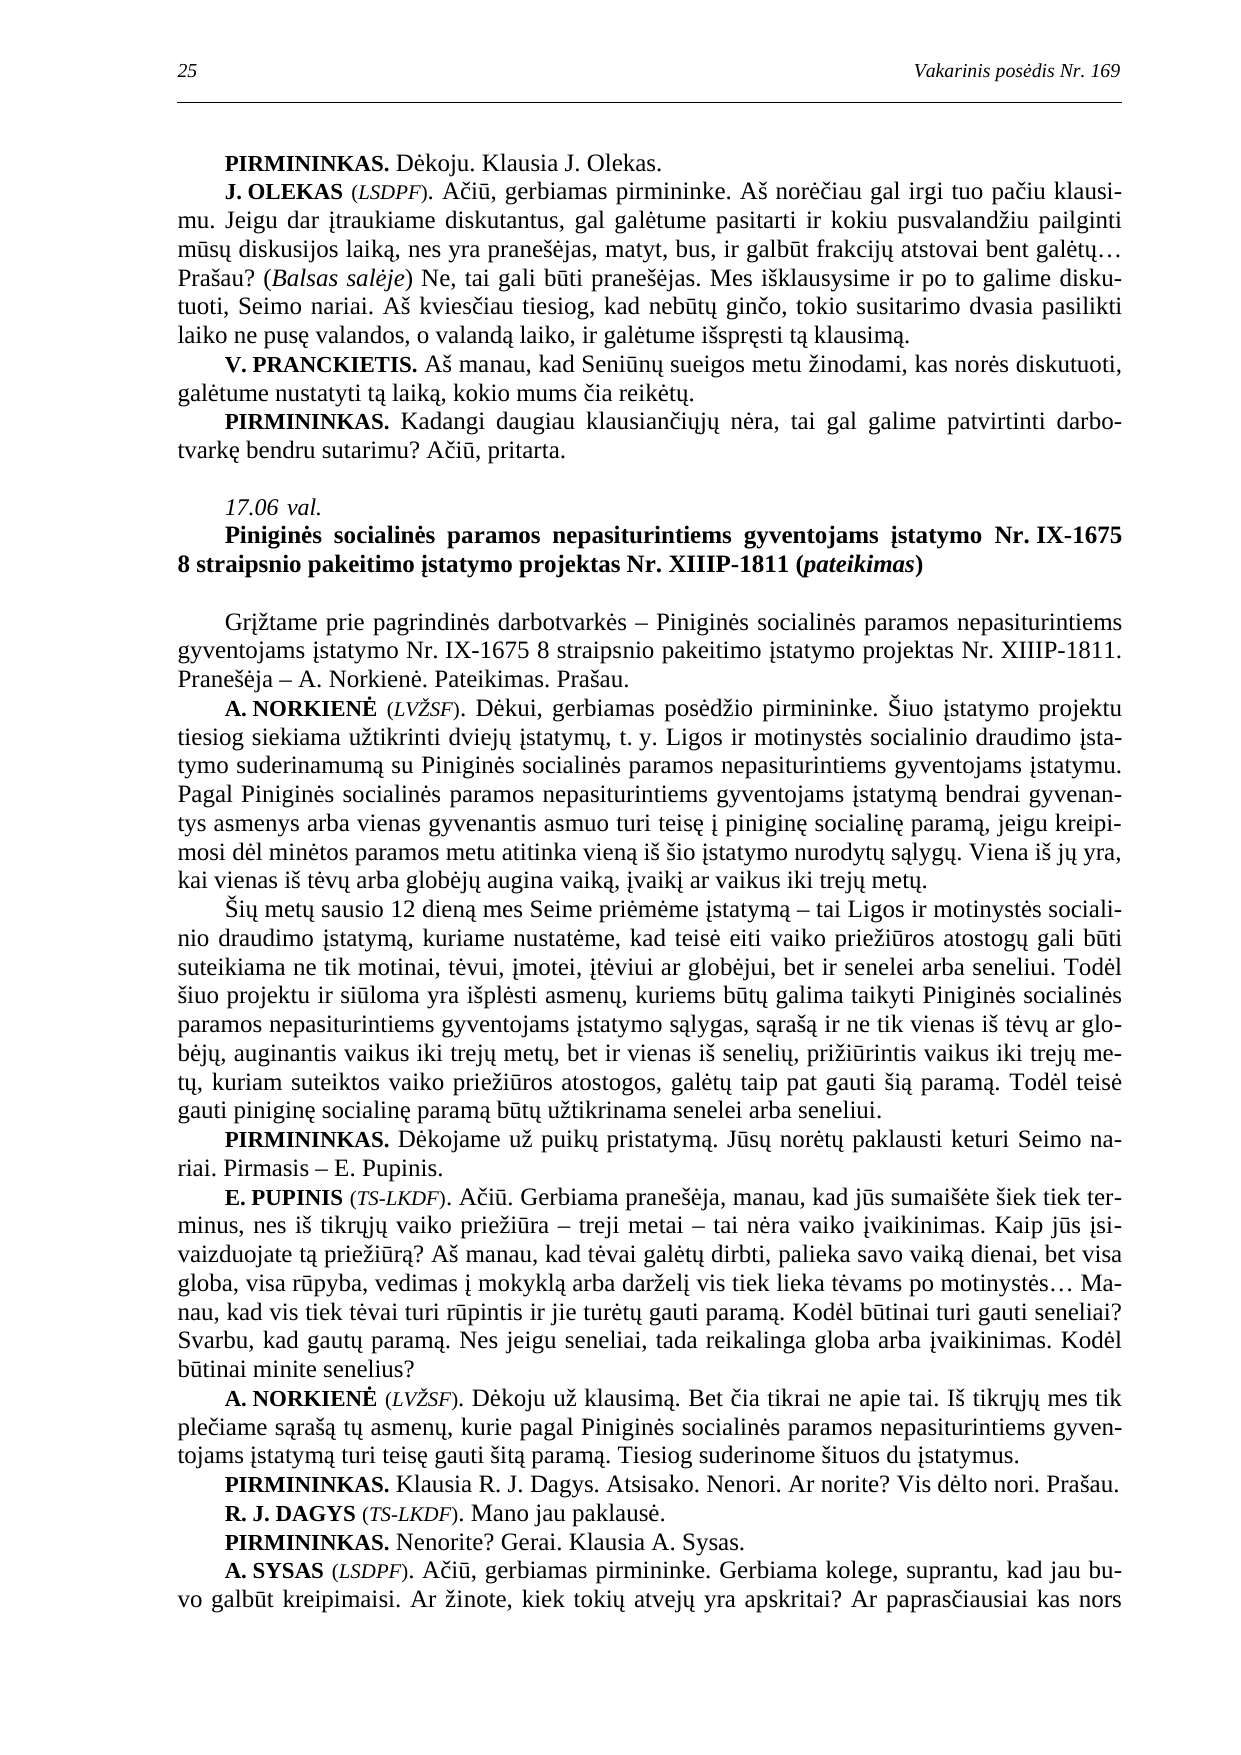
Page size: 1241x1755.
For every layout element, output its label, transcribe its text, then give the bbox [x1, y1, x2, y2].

text A. NORKIENĖ (LVŽSF). Dė­kui, ger­bia­mas po­sė­džio pir­mi­nin­ke. Šiuo įsta­ty­mo pro­jek­tu tie­siog sie­kia­ma už­tik­rin­ti dvie­jų įsta­ty­mų, t. y. Li­gos ir mo­ti­nys­tės so­cia­li­nio drau­di­mo įsta­ty­mo su­de­ri­na­mu­mą su Pi­ni­gi­nės so­cia­li­nės pa­ra­mos ne­pa­si­tu­rin­tiems gy­ven­to­jams įsta­ty­mu. Pa­gal Pi­ni­gi­nės so­cia­li­nės pa­ra­mos ne­pa­si­tu­rin­tiems gy­ven­to­jams įsta­ty­mą ben­drai gy­ve­nan­tys as­me­nys ar­ba vie­nas gy­ve­nan­tis as­muo tu­ri tei­sę į pi­ni­gi­nę so­cia­li­nę pa­ra­mą, jei­gu krei­pi­mo­si dėl mi­nė­tos pa­ra­mos me­tu ati­tin­ka vie­ną iš šio įsta­ty­mo nu­ro­dy­tų są­ly­gų. Vie­na iš jų yra, kai vie­nas iš tė­vų ar­ba glo­bė­jų au­gi­na vai­ką, įvai­kį ar vai­kus iki tre­jų me­tų. [177, 693, 1122, 894]
text PIRMININKAS. Klau­sia R. J. Da­gys. At­si­sa­ko. Ne­no­ri. Ar no­ri­te? Vis dėl­to no­ri. Pra­šau. [177, 1469, 1122, 1498]
text V. PRANCKIETIS. Aš ma­nau, kad Se­niū­nų su­ei­gos me­tu ži­no­da­mi, kas no­rės dis­ku­tuo­ti, ga­lė­tu­me nu­sta­ty­ti tą lai­ką, ko­kio mums čia rei­kė­tų. [177, 349, 1122, 406]
text PIRMININKAS. Ka­dan­gi dau­giau klau­sian­čių­jų nė­ra, tai gal ga­li­me pa­tvir­tin­ti dar­bo­tvarkę ben­dru su­ta­ri­mu? Ačiū, pri­tar­ta. [177, 406, 1122, 464]
text Grįž­ta­me prie pa­grin­di­nės dar­bo­tvarkės – Pi­ni­gi­nės so­cia­li­nės pa­ra­mos ne­pa­si­tu­rin­tiems gy­ven­to­jams įsta­ty­mo Nr. IX-1675 8 straips­nio pa­kei­ti­mo įsta­ty­mo pro­jek­tas Nr. XIIIP-1811. Pra­ne­šė­ja – A. Nor­kie­nė. Pa­tei­ki­mas. Pra­šau. [177, 607, 1122, 693]
text Šių me­tų sau­sio 12 die­ną mes Sei­me pri­ėmė­me įsta­ty­mą – tai Li­gos ir mo­ti­nys­tės so­cia­li­nio drau­di­mo įsta­ty­mą, ku­ria­me nu­sta­tė­me, kad tei­sė ei­ti vai­ko prie­žiū­ros atos­to­gų ga­li bū­ti su­tei­kia­ma ne tik mo­ti­nai, tė­vui, įmo­tei, įtė­viui ar glo­bė­jui, bet ir se­ne­lei ar­ba se­ne­liui. To­dėl šiuo pro­jek­tu ir siū­lo­ma yra iš­plės­ti as­me­nų, ku­riems bū­tų ga­li­ma tai­ky­ti Pi­ni­gi­nės so­cia­li­nės pa­ra­mos ne­pa­si­tu­rin­tiems gy­ven­to­jams įsta­ty­mo są­ly­gas, są­ra­šą ir ne tik vie­nas iš tė­vų ar glo­bė­jų, au­gi­nan­tis vai­kus iki tre­jų me­tų, bet ir vie­nas iš se­ne­lių, pri­žiū­rin­tis vai­kus iki tre­jų me­tų, ku­riam su­teik­tos vai­ko prie­žiū­ros atos­to­gos, ga­lė­tų taip pat gau­ti šią pa­ra­mą. To­dėl tei­sė gau­ti pi­ni­gi­nę so­cia­li­nę pa­ra­mą bū­tų už­tik­ri­na­ma se­ne­lei ar­ba se­ne­liui. [177, 894, 1122, 1124]
text R. J. DAGYS (TS-LKDF). Ma­no jau pa­klau­sė. [177, 1498, 1122, 1527]
text PIRMININKAS. Dė­ko­ju. Klau­sia J. Ole­kas. [177, 148, 1122, 176]
text 17.06 val. [224, 493, 1122, 520]
text Pi­ni­gi­nės so­cia­li­nės pa­ra­mos ne­pa­si­tu­rin­tiems gy­ven­to­jams įsta­ty­mo Nr. IX-1675 8 straips­nio pa­kei­ti­mo įsta­ty­mo pro­jek­tas Nr. XIIIP-1811 (pa­tei­ki­mas) [177, 520, 1122, 578]
text A. SYSAS (LSDPF). Ačiū, ger­bia­mas pir­mi­nin­ke. Ger­bia­ma ko­le­ge, su­pran­tu, kad jau bu­vo gal­būt krei­pi­mai­si. Ar ži­no­te, kiek to­kių at­ve­jų yra ap­skri­tai? Ar pa­pras­čiau­siai kas nors [177, 1555, 1122, 1613]
text PIRMININKAS. Ne­no­ri­te? Ge­rai. Klau­sia A. Sy­sas. [177, 1527, 1122, 1555]
text E. PUPINIS (TS-LKDF). Ačiū. Ger­bia­ma pra­ne­šė­ja, ma­nau, kad jūs su­mai­šė­te šiek tiek ter­mi­nus, nes iš tik­rų­jų vai­ko prie­žiū­ra – tre­ji me­tai – tai nė­ra vai­ko įvai­ki­ni­mas. Kaip jūs įsi­vaiz­duo­ja­te tą prie­žiū­rą? Aš ma­nau, kad tė­vai ga­lė­tų dirb­ti, pa­lie­ka sa­vo vai­ką die­nai, bet vi­sa glo­ba, vi­sa rū­py­ba, ve­di­mas į mo­kyk­lą ar­ba dar­že­lį vis tiek lie­ka tė­vams po mo­ti­nys­tės… Ma­nau, kad vis tiek tė­vai tu­ri rū­pin­tis ir jie tu­rė­tų gau­ti pa­ra­mą. Ko­dėl bū­ti­nai tu­ri gau­ti se­ne­liai? Svar­bu, kad gau­tų pa­ra­mą. Nes jei­gu se­ne­liai, ta­da rei­ka­lin­ga glo­ba ar­ba įvai­ki­ni­mas. Ko­dėl bū­ti­nai mi­ni­te se­ne­lius? [177, 1182, 1122, 1383]
text J. OLEKAS (LSDPF). Ačiū, ger­bia­mas pir­mi­nin­ke. Aš no­rė­čiau gal ir­gi tuo pa­čiu klau­si­mu. Jei­gu dar įtrau­kia­me dis­ku­tan­tus, gal ga­lė­tu­me pa­si­tar­ti ir ko­kiu pus­va­lan­džiu pa­il­gin­ti mū­sų dis­ku­si­jos lai­ką, nes yra pra­ne­šė­jas, ma­tyt, bus, ir gal­būt frak­ci­jų at­sto­vai bent ga­lė­tų… Pra­šau? (Bal­sas sa­lė­je) Ne, tai ga­li bū­ti pra­ne­šė­jas. Mes iš­klau­sy­si­me ir po to ga­li­me dis­ku­tuo­ti, Sei­mo na­riai. Aš kvies­čiau tie­siog, kad ne­bū­tų gin­čo, to­kio su­si­ta­ri­mo dva­sia pa­si­lik­ti lai­ko ne pu­sę va­lan­dos, o va­lan­dą lai­ko, ir ga­lė­tu­me iš­spręs­ti tą klau­si­mą. [177, 176, 1122, 349]
text PIRMININKAS. Dė­ko­ja­me už pui­kų pri­sta­ty­mą. Jū­sų no­rė­tų pa­klaus­ti ke­tu­ri Sei­mo na­riai. Pir­ma­sis – E. Pu­pi­nis. [177, 1124, 1122, 1182]
text A. NORKIENĖ (LVŽSF). Dė­ko­ju už klau­si­mą. Bet čia tik­rai ne apie tai. Iš tik­rų­jų mes tik ple­čia­me są­ra­šą tų as­me­nų, ku­rie pa­gal Pi­ni­gi­nės so­cia­li­nės pa­ra­mos ne­pa­si­tu­rin­tiems gy­ven­to­jams įsta­ty­mą tu­ri tei­sę gau­ti ši­tą pa­ra­mą. Tie­siog su­de­ri­no­me ši­tuos du įsta­ty­mus. [177, 1383, 1122, 1469]
